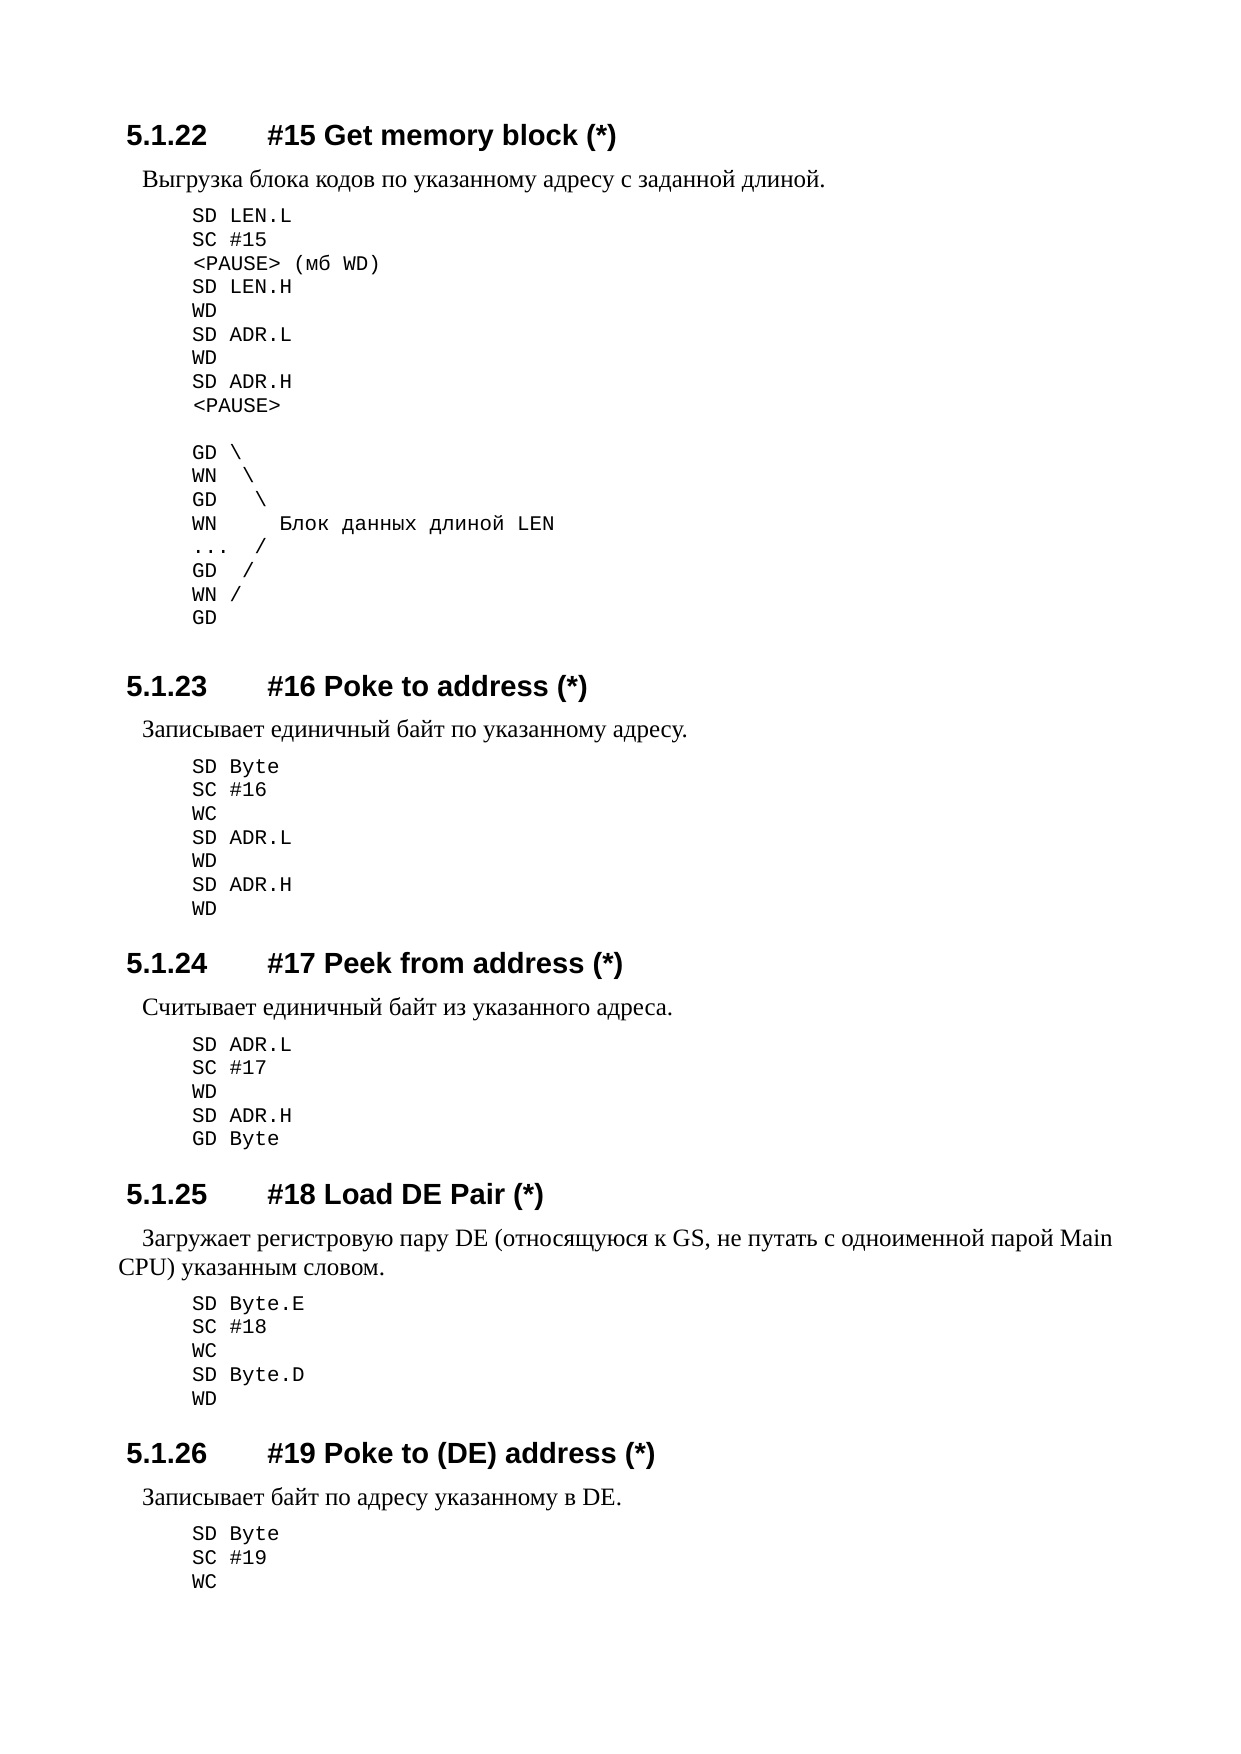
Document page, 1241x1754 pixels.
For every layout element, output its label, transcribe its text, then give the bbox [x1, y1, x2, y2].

text SD ADR.L [118, 827, 1122, 850]
text SC #18 [118, 1317, 1122, 1340]
text Загружает регистровую пару DE (относящуюся к GS, не путать с одноименной парой Main CPU) указанным словом. [118, 1223, 1122, 1280]
text WD [118, 850, 1122, 874]
subtitle #16 Poke to address (*) [118, 668, 1122, 702]
text WN \ [118, 466, 1122, 489]
text Записывает единичный байт по указанному адресу. [118, 714, 1122, 743]
text SD Byte [118, 1523, 1122, 1547]
text WD [118, 898, 1122, 921]
subtitle #18 Load DE Pair (*) [118, 1177, 1122, 1210]
text WD [118, 300, 1122, 324]
subtitle #17 Peek from address (*) [118, 946, 1122, 980]
text SD Byte.E [118, 1293, 1122, 1317]
text GD \ [118, 489, 1122, 513]
text WC [118, 1340, 1122, 1364]
text ... / [118, 536, 1122, 560]
subtitle #19 Poke to (DE) address (*) [118, 1436, 1122, 1470]
text SD ADR.H <PAUSE> [118, 371, 1122, 418]
text WD [118, 1081, 1122, 1104]
text WD [118, 1387, 1122, 1411]
text GD [118, 607, 1122, 631]
text WN / [118, 584, 1122, 607]
text Считывает единичный байт из указанного адреса. [118, 992, 1122, 1021]
text WC [118, 803, 1122, 827]
text WC [118, 1571, 1122, 1594]
subtitle #15 Get memory block (*) [118, 118, 1122, 152]
text SD Byte.D [118, 1364, 1122, 1387]
text SD ADR.H [118, 874, 1122, 898]
text SC #19 [118, 1547, 1122, 1571]
text SD ADR.L [118, 1034, 1122, 1057]
text GD \ [118, 442, 1122, 466]
text WN Блок данных длиной LEN [118, 513, 1122, 536]
text Записывает байт по адресу указанному в DE. [118, 1482, 1122, 1511]
text SD Byte [118, 756, 1122, 779]
text GD Byte [118, 1128, 1122, 1152]
text SD ADR.L [118, 324, 1122, 347]
text WD [118, 347, 1122, 371]
text SC #15 <PAUSE> (мб WD) [118, 229, 1122, 276]
text Выгрузка блока кодов по указанному адресу с заданной длиной. [118, 164, 1122, 193]
text SD ADR.H [118, 1104, 1122, 1128]
text SD LEN.L [118, 205, 1122, 229]
text SD LEN.H [118, 276, 1122, 300]
text SC #16 [118, 779, 1122, 803]
text GD / [118, 560, 1122, 584]
text SC #17 [118, 1057, 1122, 1081]
